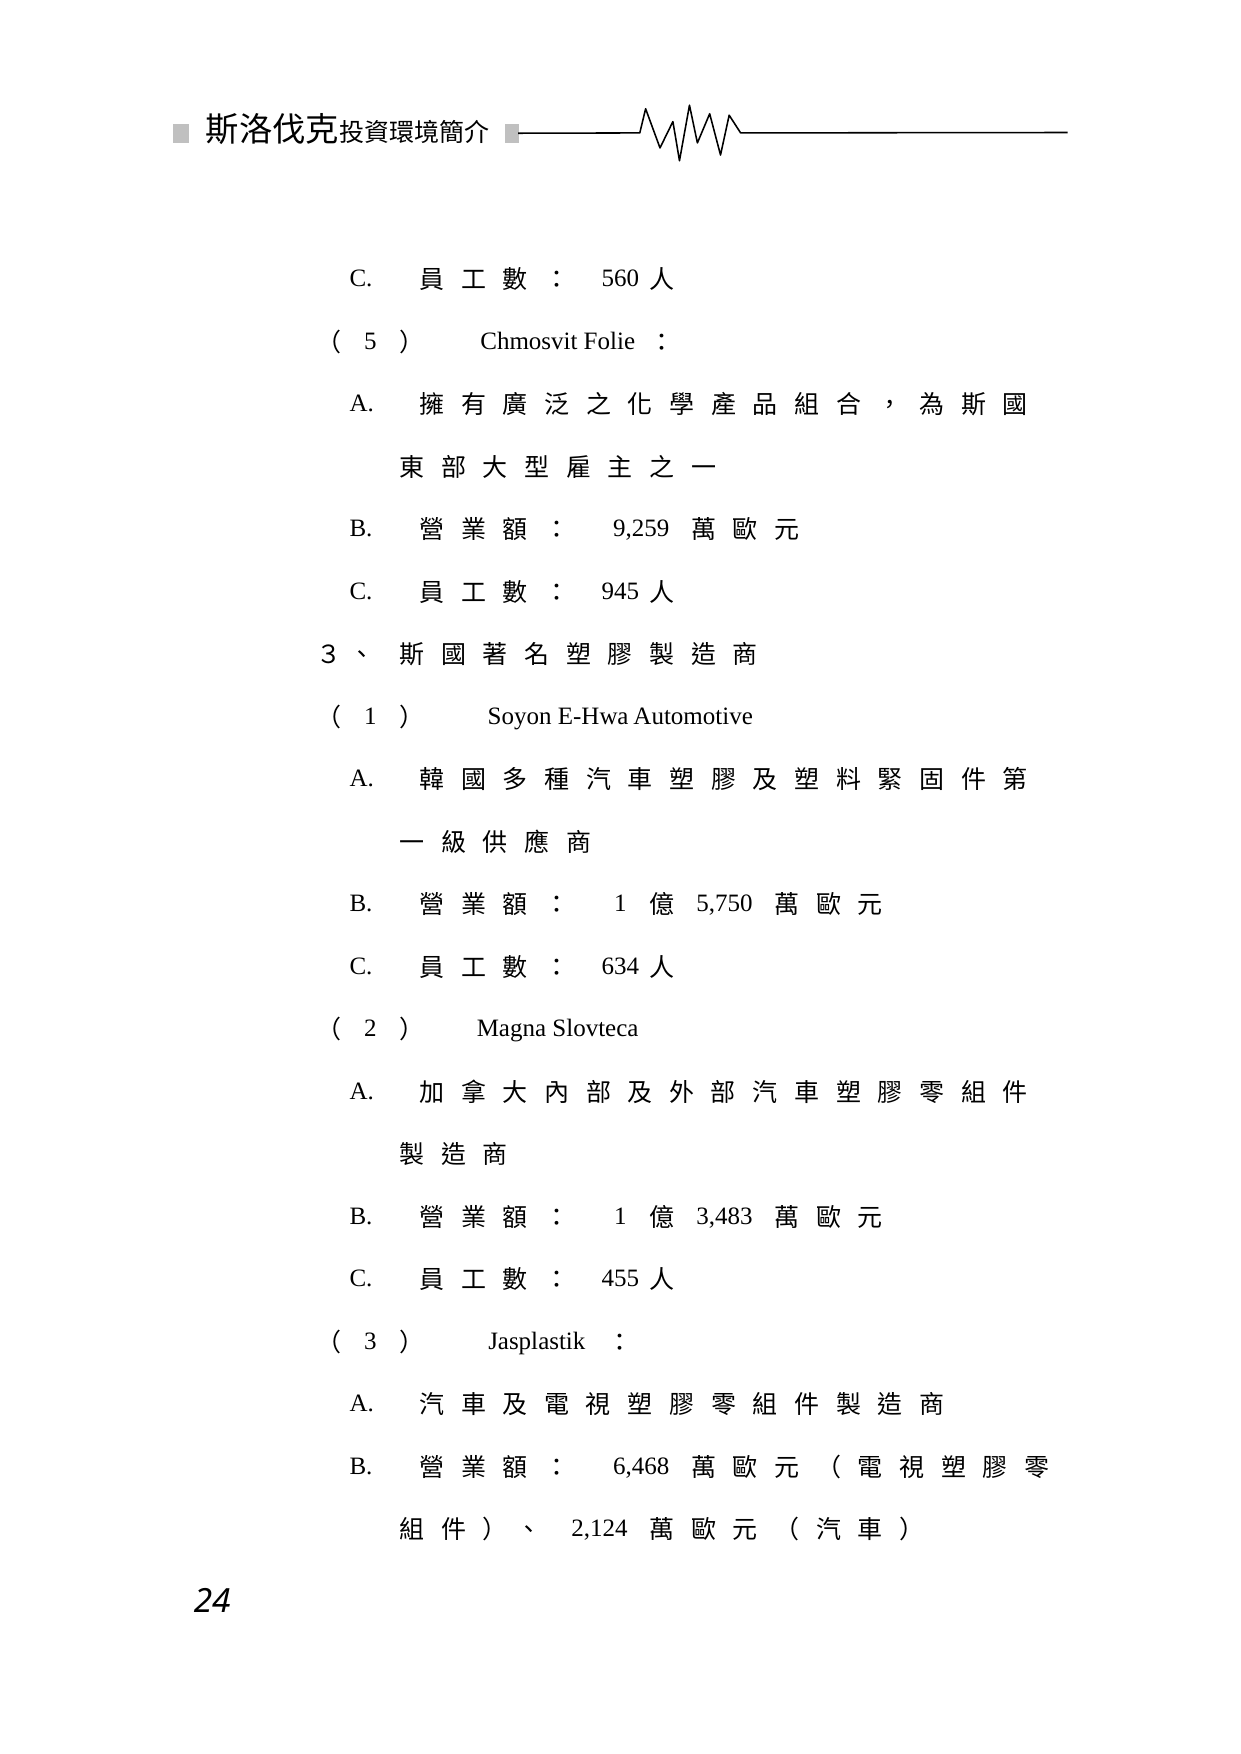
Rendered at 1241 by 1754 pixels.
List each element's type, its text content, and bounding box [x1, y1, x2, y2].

text A. 汽車及電視塑膠零組件製造商 [330, 1361, 1058, 1424]
text B. 營業額：9,259萬歐元 [330, 486, 1058, 549]
text ３、斯國著名塑膠製造商 [281, 611, 1058, 674]
text B. 營業額：1億3,483萬歐元 [330, 1174, 1058, 1236]
text C. 員工數：945人 [330, 549, 1058, 611]
text A. 韓國多種汽車塑膠及塑料緊固件第一級供應商 [330, 736, 1058, 861]
text C. 員工數：455人 [330, 1236, 1058, 1299]
text （2） Magna Slovteca [306, 986, 1058, 1049]
text C. 員工數：560人 [330, 236, 1058, 299]
text （5） Chmosvit Folie： [306, 299, 1058, 361]
text （3） Jasplastik： [306, 1299, 1058, 1361]
text C. 員工數：634人 [330, 924, 1058, 986]
text A. 加拿大內部及外部汽車塑膠零組件製造商 [330, 1049, 1058, 1174]
text B. 營業額：1億5,750萬歐元 [330, 861, 1058, 924]
text B. 營業額：6,468萬歐元（電視塑膠零組件）、2,124萬歐元（汽車） [330, 1424, 1058, 1549]
text A. 擁有廣泛之化學產品組合，為斯國東部大型雇主之一 [330, 361, 1058, 486]
text （1） Soyon E-Hwa Automotive [306, 674, 1058, 736]
